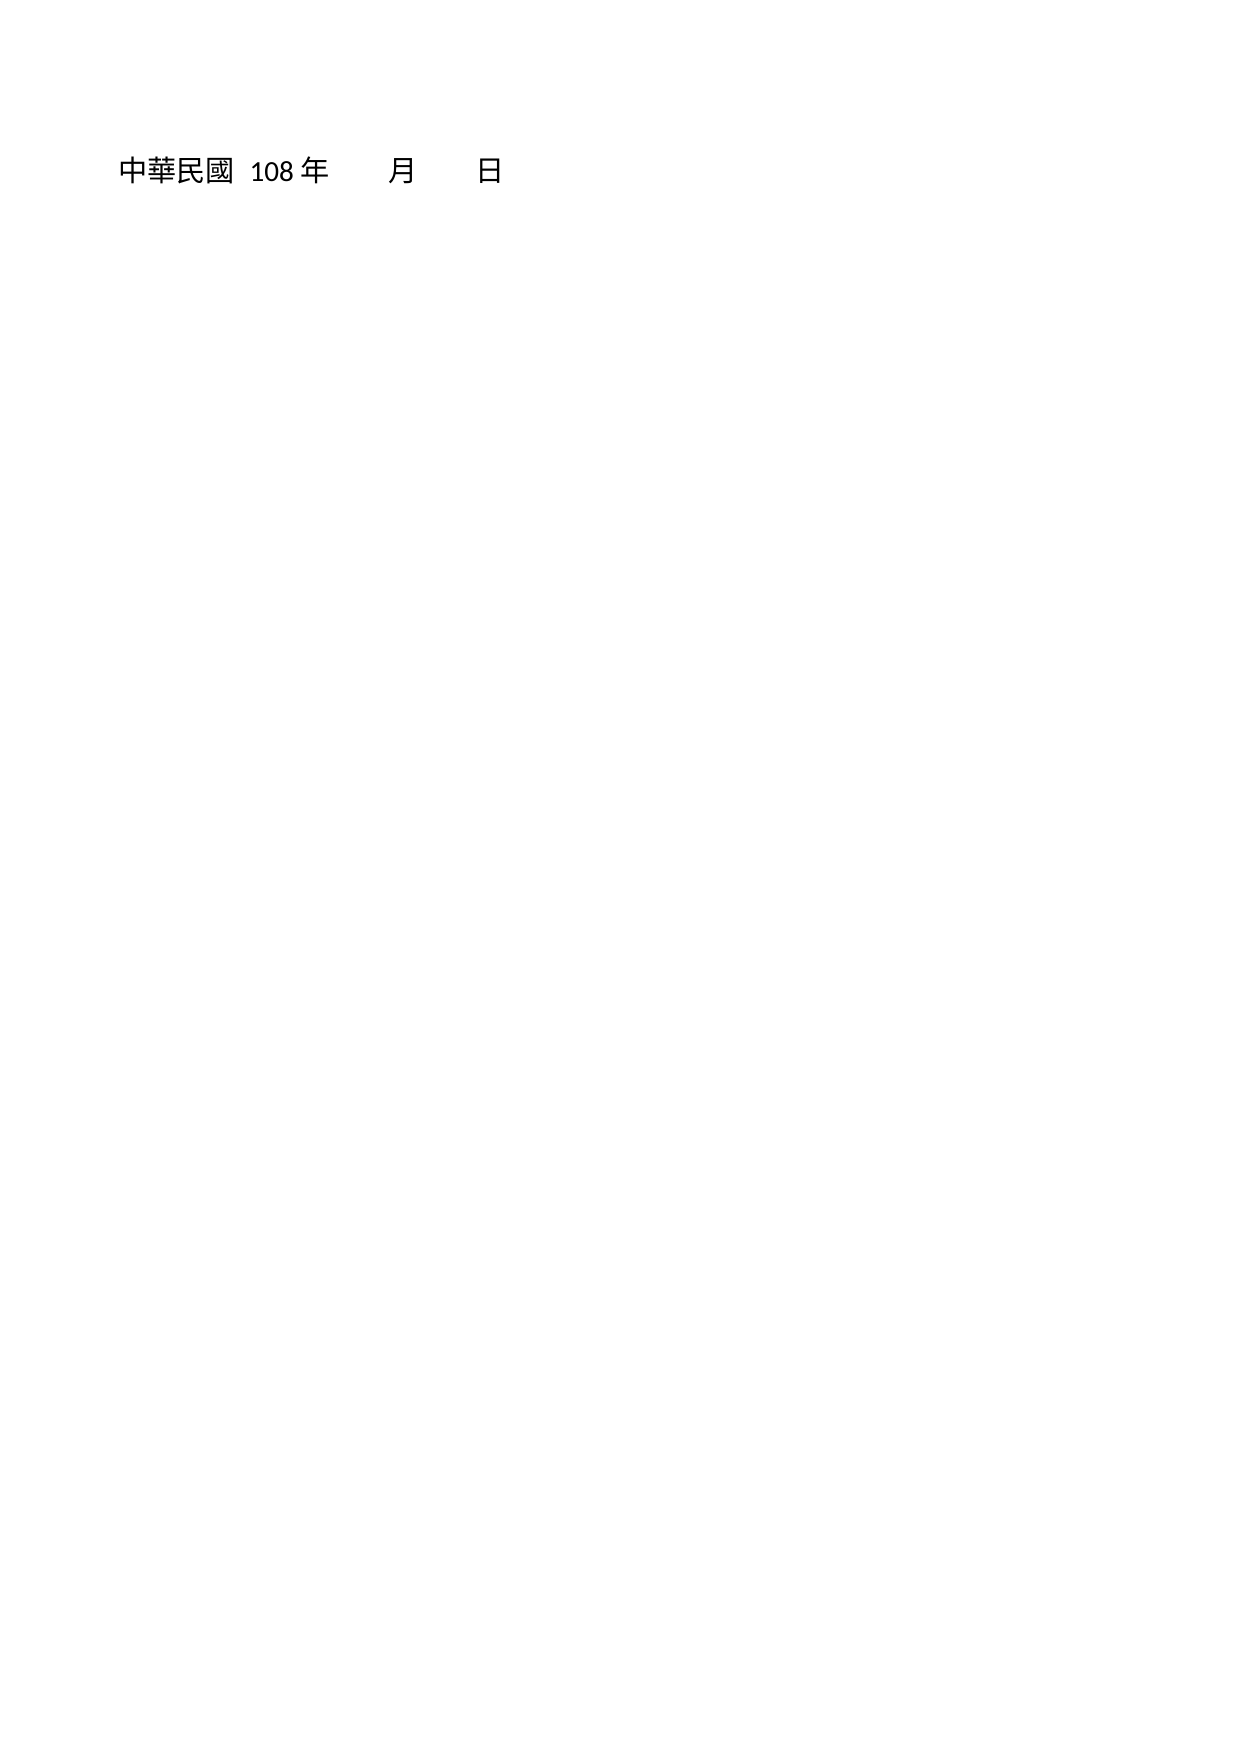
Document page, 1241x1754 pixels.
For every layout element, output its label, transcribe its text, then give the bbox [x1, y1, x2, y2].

text 中華民國 108 年 月 日 [118, 127, 1122, 189]
